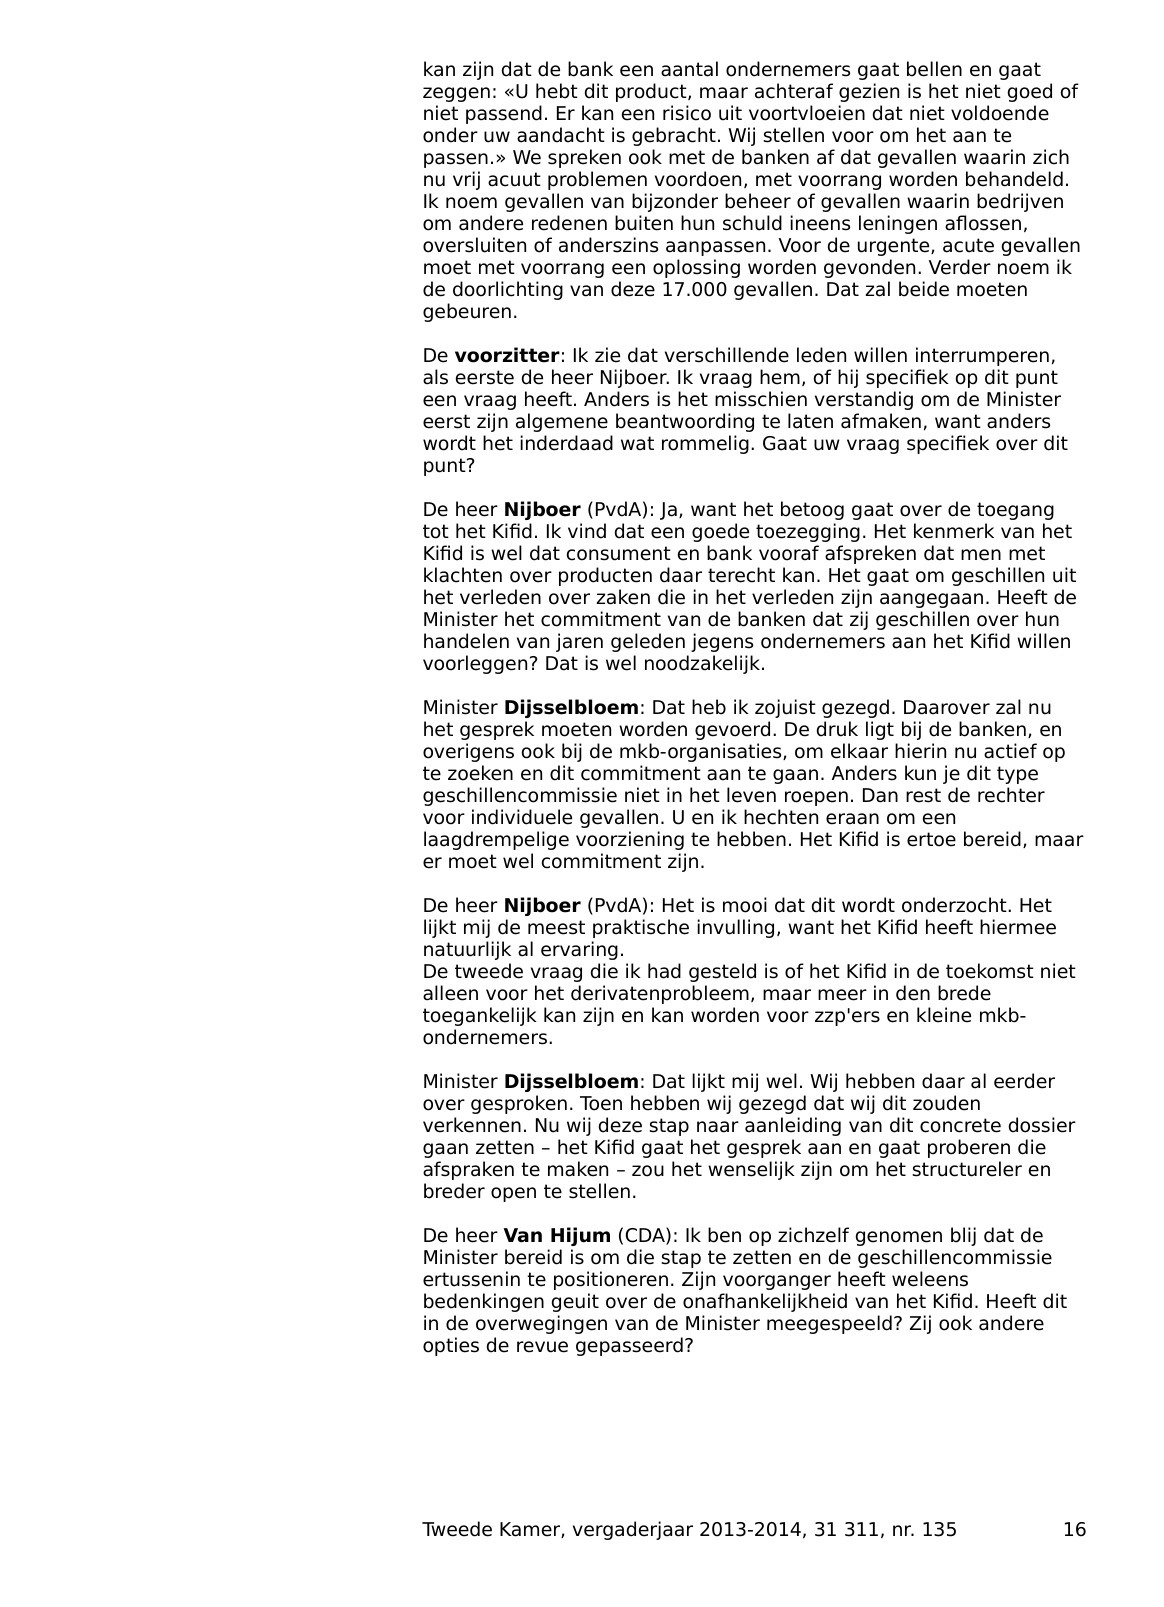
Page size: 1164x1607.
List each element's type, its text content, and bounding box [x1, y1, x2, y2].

text kan zijn dat de bank een aantal ondernemers gaat bellen en gaat zeggen: «U hebt dit product, maar achteraf gezien is het niet goed of niet passend. Er kan een risico uit voortvloeien dat niet voldoende onder uw aandacht is gebracht. Wij stellen voor om het aan te passen.» We spreken ook met de banken af dat gevallen waarin zich nu vrij acuut problemen voordoen, met voorrang worden behandeld. Ik noem gevallen van bijzonder beheer of gevallen waarin bedrijven om andere redenen buiten hun schuld ineens leningen aflossen, oversluiten of anderszins aanpassen. Voor de urgente, acute gevallen moet met voorrang een oplossing worden gevonden. Verder noem ik de doorlichting van deze 17.000 gevallen. Dat zal beide moeten gebeuren. [422, 59, 1087, 323]
text De voorzitter: Ik zie dat verschillende leden willen interrumperen, als eerste de heer Nijboer. Ik vraag hem, of hij specifiek op dit punt een vraag heeft. Anders is het misschien verstandig om de Minister eerst zijn algemene beantwoording te laten afmaken, want anders wordt het inderdaad wat rommelig. Gaat uw vraag specifiek over dit punt? [422, 345, 1087, 477]
text De heer Nijboer (PvdA): Het is mooi dat dit wordt onderzocht. Het lijkt mij de meest praktische invulling, want het Kifid heeft hiermee natuurlijk al ervaring. [422, 895, 1087, 961]
text Minister Dijsselbloem: Dat lijkt mij wel. Wij hebben daar al eerder over gesproken. Toen hebben wij gezegd dat wij dit zouden verkennen. Nu wij deze stap naar aanleiding van dit concrete dossier gaan zetten – het Kifid gaat het gesprek aan en gaat proberen die afspraken te maken – zou het wenselijk zijn om het structureler en breder open te stellen. [422, 1071, 1087, 1203]
text De heer Van Hijum (CDA): Ik ben op zichzelf genomen blij dat de Minister bereid is om die stap te zetten en de geschillencommissie ertussenin te positioneren. Zijn voorganger heeft weleens bedenkingen geuit over de onafhankelijkheid van het Kifid. Heeft dit in de overwegingen van de Minister meegespeeld? Zij ook andere opties de revue gepasseerd? [422, 1225, 1087, 1357]
text De tweede vraag die ik had gesteld is of het Kifid in de toekomst niet alleen voor het derivatenprobleem, maar meer in den brede toegankelijk kan zijn en kan worden voor zzp'ers en kleine mkb-ondernemers. [422, 961, 1087, 1049]
text De heer Nijboer (PvdA): Ja, want het betoog gaat over de toegang tot het Kifid. Ik vind dat een goede toezegging. Het kenmerk van het Kifid is wel dat consument en bank vooraf afspreken dat men met klachten over producten daar terecht kan. Het gaat om geschillen uit het verleden over zaken die in het verleden zijn aangegaan. Heeft de Minister het commitment van de banken dat zij geschillen over hun handelen van jaren geleden jegens ondernemers aan het Kifid willen voorleggen? Dat is wel noodzakelijk. [422, 499, 1087, 675]
text Minister Dijsselbloem: Dat heb ik zojuist gezegd. Daarover zal nu het gesprek moeten worden gevoerd. De druk ligt bij de banken, en overigens ook bij de mkb-organisaties, om elkaar hierin nu actief op te zoeken en dit commitment aan te gaan. Anders kun je dit type geschillencommissie niet in het leven roepen. Dan rest de rechter voor individuele gevallen. U en ik hechten eraan om een laagdrempelige voorziening te hebben. Het Kifid is ertoe bereid, maar er moet wel commitment zijn. [422, 697, 1087, 873]
